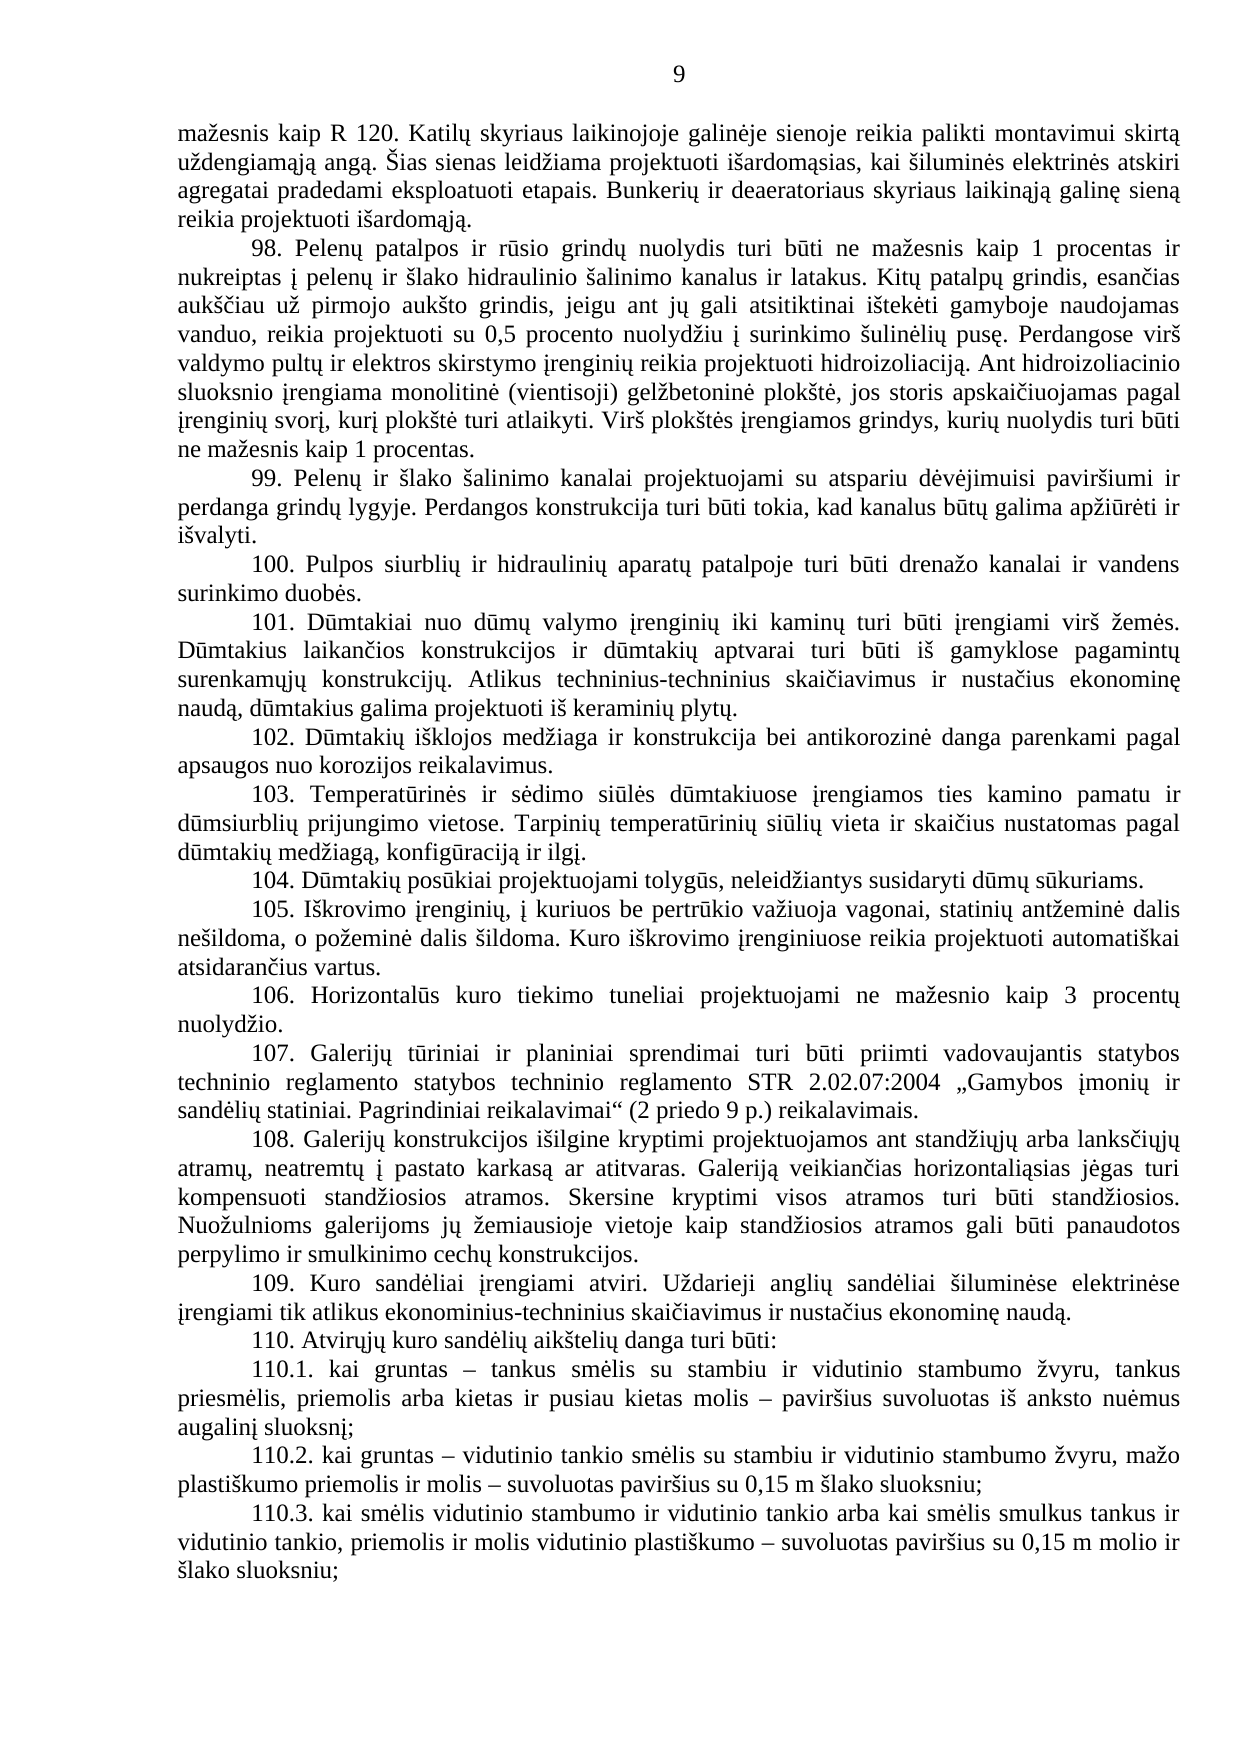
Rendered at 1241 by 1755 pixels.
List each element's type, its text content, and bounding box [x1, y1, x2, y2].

text 103. Temperatūrinės ir sėdimo siūlės dūmtakiuose įrengiamos ties kamino pamatu ir dūmsiurblių prijungimo vietose. Tarpinių temperatūrinių siūlių vieta ir skaičius nustatomas pagal dūmtakių medžiagą, konfigūraciją ir ilgį. [177, 779, 1181, 866]
text 99. Pelenų ir šlako šalinimo kanalai projektuojami su atspariu dėvėjimuisi paviršiumi ir perdanga grindų lygyje. Perdangos konstrukcija turi būti tokia, kad kanalus būtų galima apžiūrėti ir išvalyti. [177, 463, 1181, 549]
text 105. Iškrovimo įrenginių, į kuriuos be pertrūkio važiuoja vagonai, statinių antžeminė dalis nešildoma, o požeminė dalis šildoma. Kuro iškrovimo įrenginiuose reikia projektuoti automatiškai atsidarančius vartus. [177, 894, 1181, 981]
text 110. Atvirųjų kuro sandėlių aikštelių danga turi būti: [177, 1326, 1181, 1354]
text 98. Pelenų patalpos ir rūsio grindų nuolydis turi būti ne mažesnis kaip 1 procentas ir nukreiptas į pelenų ir šlako hidraulinio šalinimo kanalus ir latakus. Kitų patalpų grindis, esančias aukščiau už pirmojo aukšto grindis, jeigu ant jų gali atsitiktinai ištekėti gamyboje naudojamas vanduo, reikia projektuoti su 0,5 procento nuolydžiu į surinkimo šulinėlių pusę. Perdangose virš valdymo pultų ir elektros skirstymo įrenginių reikia projektuoti hidroizoliaciją. Ant hidroizoliacinio sluoksnio įrengiama monolitinė (vientisoji) gelžbetoninė plokštė, jos storis apskaičiuojamas pagal įrenginių svorį, kurį plokštė turi atlaikyti. Virš plokštės įrengiamos grindys, kurių nuolydis turi būti ne mažesnis kaip 1 procentas. [177, 233, 1181, 463]
text 110.1. kai gruntas – tankus smėlis su stambiu ir vidutinio stambumo žvyru, tankus priesmėlis, priemolis arba kietas ir pusiau kietas molis – paviršius suvoluotas iš anksto nuėmus augalinį sluoksnį; [177, 1354, 1181, 1441]
text 110.2. kai gruntas – vidutinio tankio smėlis su stambiu ir vidutinio stambumo žvyru, mažo plastiškumo priemolis ir molis – suvoluotas paviršius su 0,15 m šlako sluoksniu; [177, 1441, 1181, 1498]
text 107. Galerijų tūriniai ir planiniai sprendimai turi būti priimti vadovaujantis statybos techninio reglamento statybos techninio reglamento STR 2.02.07:2004 „Gamybos įmonių ir sandėlių statiniai. Pagrindiniai reikalavimai“ (2 priedo 9 p.) reikalavimais. [177, 1038, 1181, 1124]
text 104. Dūmtakių posūkiai projektuojami tolygūs, neleidžiantys susidaryti dūmų sūkuriams. [177, 866, 1181, 894]
text 108. Galerijų konstrukcijos išilgine kryptimi projektuojamos ant standžiųjų arba lanksčiųjų atramų, neatremtų į pastato karkasą ar atitvaras. Galeriją veikiančias horizontaliąsias jėgas turi kompensuoti standžiosios atramos. Skersine kryptimi visos atramos turi būti standžiosios. Nuožulnioms galerijoms jų žemiausioje vietoje kaip standžiosios atramos gali būti panaudotos perpylimo ir smulkinimo cechų konstrukcijos. [177, 1124, 1181, 1268]
text 102. Dūmtakių išklojos medžiaga ir konstrukcija bei antikorozinė danga parenkami pagal apsaugos nuo korozijos reikalavimus. [177, 722, 1181, 779]
text 110.3. kai smėlis vidutinio stambumo ir vidutinio tankio arba kai smėlis smulkus tankus ir vidutinio tankio, priemolis ir molis vidutinio plastiškumo – suvoluotas paviršius su 0,15 m molio ir šlako sluoksniu; [177, 1498, 1181, 1584]
text 109. Kuro sandėliai įrengiami atviri. Uždarieji anglių sandėliai šiluminėse elektrinėse įrengiami tik atlikus ekonominius-techninius skaičiavimus ir nustačius ekonominę naudą. [177, 1268, 1181, 1326]
text mažesnis kaip R 120. Katilų skyriaus laikinojoje galinėje sienoje reikia palikti montavimui skirtą uždengiamąją angą. Šias sienas leidžiama projektuoti išardomąsias, kai šiluminės elektrinės atskiri agregatai pradedami eksploatuoti etapais. Bunkerių ir deaeratoriaus skyriaus laikinąją galinę sieną reikia projektuoti išardomąją. [177, 118, 1181, 233]
text 100. Pulpos siurblių ir hidraulinių aparatų patalpoje turi būti drenažo kanalai ir vandens surinkimo duobės. [177, 549, 1181, 607]
text 106. Horizontalūs kuro tiekimo tuneliai projektuojami ne mažesnio kaip 3 procentų nuolydžio. [177, 981, 1181, 1038]
text 101. Dūmtakiai nuo dūmų valymo įrenginių iki kaminų turi būti įrengiami virš žemės. Dūmtakius laikančios konstrukcijos ir dūmtakių aptvarai turi būti iš gamyklose pagamintų surenkamųjų konstrukcijų. Atlikus techninius-techninius skaičiavimus ir nustačius ekonominę naudą, dūmtakius galima projektuoti iš keraminių plytų. [177, 607, 1181, 722]
